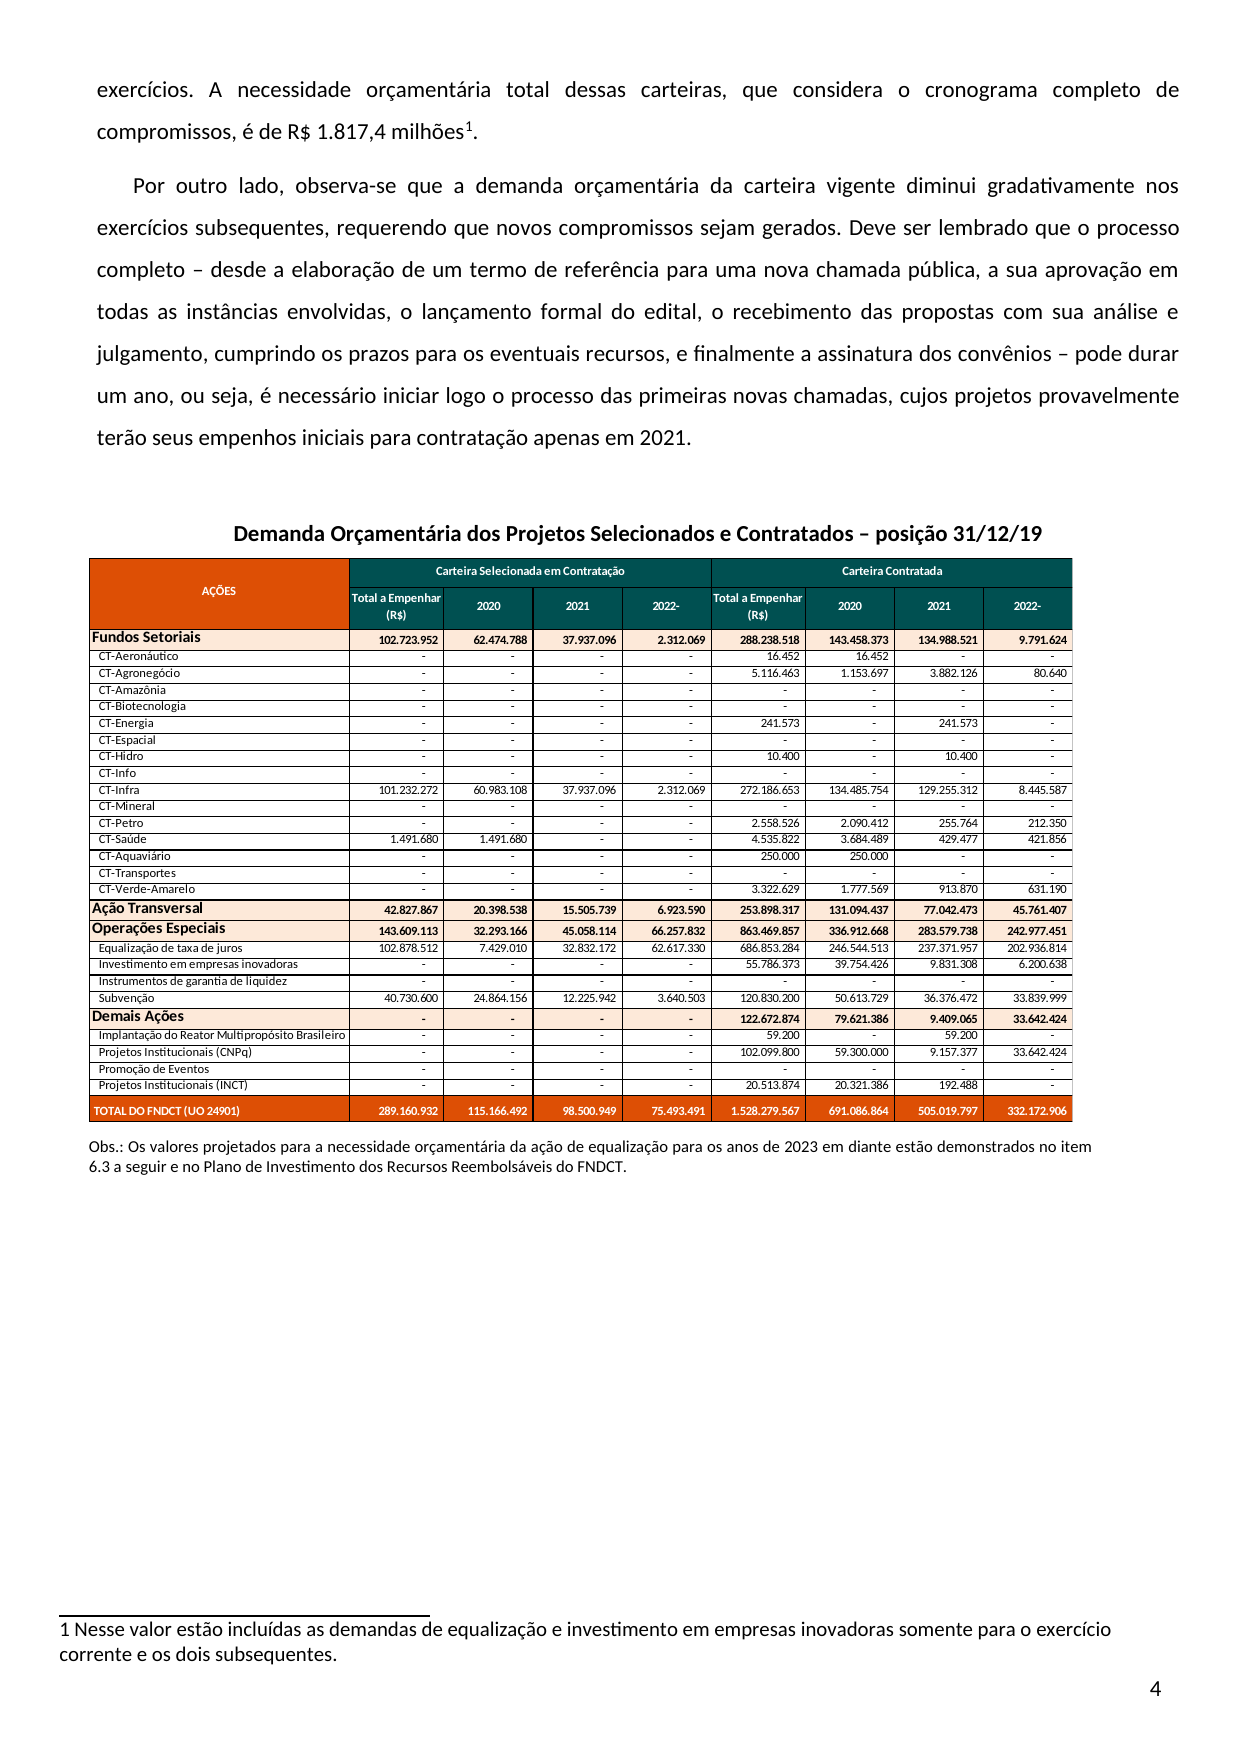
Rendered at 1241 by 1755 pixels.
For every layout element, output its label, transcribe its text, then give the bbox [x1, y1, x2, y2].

text Por outro lado, observa-se que a demanda orçamentária da carteira vigente diminui gradativamente nos exercícios subsequentes, requerendo que novos compromissos sejam gerados. Deve ser lembrado que o processo completo – desde a elaboração de um termo de referência para uma nova chamada pública, a sua aprovação em todas as instâncias envolvidas, o lançamento formal do edital, o recebimento das propostas com sua análise e julgamento, cumprindo os prazos para os eventuais recursos, e finalmente a assinatura dos convênios – pode durar um ano, ou seja, é necessário iniciar logo o processo das primeiras novas chamadas, cujos projetos provavelmente terão seus empenhos iniciais para contratação apenas em 2021. [97, 171, 1181, 451]
text Demanda Orçamentária dos Projetos Selecionados e Contratados – posição 31/12/19 [59, 519, 1181, 548]
text Obs.: Os valores projetados para a necessidade orçamentária da ação de equalização para os anos de 2023 em diante estão demonstrados no item 6.3 a seguir e no Plano de Investimento dos Recursos Reembolsáveis do FNDCT. [89, 1136, 1093, 1177]
text exercícios. A necessidade orçamentária total dessas carteiras, que considera o cronograma completo de compromissos, é de R$ 1.817,4 milhões. [97, 75, 1181, 145]
text Nesse valor estão incluídas as demandas de equalização e investimento em empresas inovadoras somente para o exercício corrente e os dois subsequentes. [59, 1616, 1181, 1667]
